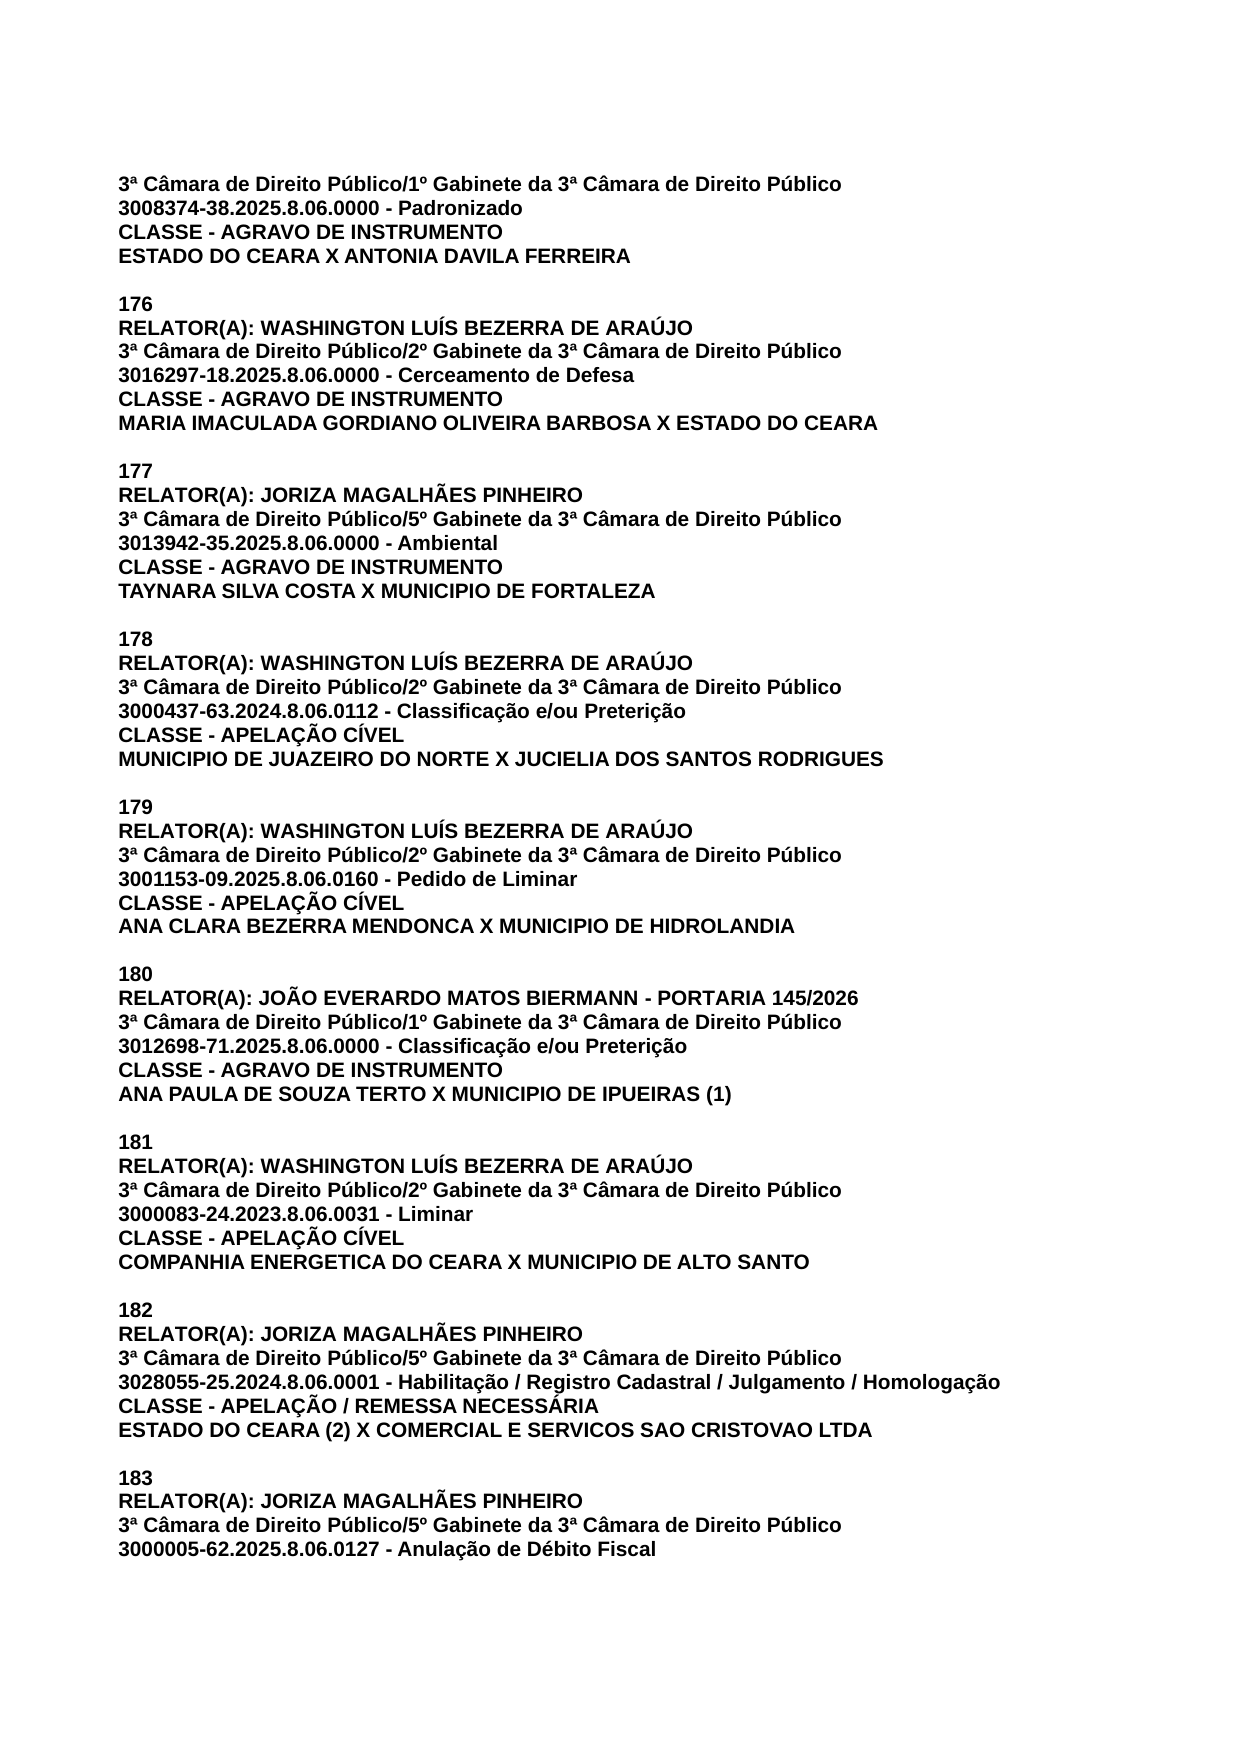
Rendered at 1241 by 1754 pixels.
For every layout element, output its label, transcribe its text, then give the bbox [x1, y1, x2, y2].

text RELATOR(A): WASHINGTON LUÍS BEZERRA DE ARAÚJO [118, 818, 1122, 842]
text RELATOR(A): JORIZA MAGALHÃES PINHEIRO [118, 1489, 1122, 1513]
text 3ª Câmara de Direito Público/1º Gabinete da 3ª Câmara de Direito Público [118, 172, 1122, 196]
text CLASSE - AGRAVO DE INSTRUMENTO [118, 1058, 1122, 1082]
text 3ª Câmara de Direito Público/1º Gabinete da 3ª Câmara de Direito Público [118, 1010, 1122, 1034]
text ANA PAULA DE SOUZA TERTO X MUNICIPIO DE IPUEIRAS (1) [118, 1082, 1122, 1106]
text CLASSE - APELAÇÃO / REMESSA NECESSÁRIA [118, 1393, 1122, 1417]
text 3000083-24.2023.8.06.0031 - Liminar [118, 1202, 1122, 1226]
text RELATOR(A): JORIZA MAGALHÃES PINHEIRO [118, 1322, 1122, 1346]
text 177 [118, 459, 1122, 483]
text 3000437-63.2024.8.06.0112 - Classificação e/ou Preterição [118, 699, 1122, 723]
text 3ª Câmara de Direito Público/5º Gabinete da 3ª Câmara de Direito Público [118, 1346, 1122, 1369]
text 3ª Câmara de Direito Público/2º Gabinete da 3ª Câmara de Direito Público [118, 1178, 1122, 1202]
text 3ª Câmara de Direito Público/2º Gabinete da 3ª Câmara de Direito Público [118, 842, 1122, 866]
text RELATOR(A): JOÃO EVERARDO MATOS BIERMANN - PORTARIA 145/2026 [118, 986, 1122, 1010]
text 3ª Câmara de Direito Público/2º Gabinete da 3ª Câmara de Direito Público [118, 339, 1122, 363]
text MUNICIPIO DE JUAZEIRO DO NORTE X JUCIELIA DOS SANTOS RODRIGUES [118, 747, 1122, 771]
text 3000005-62.2025.8.06.0127 - Anulação de Débito Fiscal [118, 1537, 1122, 1561]
text RELATOR(A): WASHINGTON LUÍS BEZERRA DE ARAÚJO [118, 315, 1122, 339]
text 3ª Câmara de Direito Público/5º Gabinete da 3ª Câmara de Direito Público [118, 507, 1122, 531]
text 3028055-25.2024.8.06.0001 - Habilitação / Registro Cadastral / Julgamento / Homologação [118, 1369, 1122, 1393]
text 176 [118, 291, 1122, 315]
text 3ª Câmara de Direito Público/2º Gabinete da 3ª Câmara de Direito Público [118, 675, 1122, 699]
text RELATOR(A): WASHINGTON LUÍS BEZERRA DE ARAÚJO [118, 651, 1122, 675]
text 3ª Câmara de Direito Público/5º Gabinete da 3ª Câmara de Direito Público [118, 1513, 1122, 1537]
text 3001153-09.2025.8.06.0160 - Pedido de Liminar [118, 866, 1122, 890]
text 3013942-35.2025.8.06.0000 - Ambiental [118, 531, 1122, 555]
text 3008374-38.2025.8.06.0000 - Padronizado [118, 196, 1122, 219]
text TAYNARA SILVA COSTA X MUNICIPIO DE FORTALEZA [118, 579, 1122, 603]
text MARIA IMACULADA GORDIANO OLIVEIRA BARBOSA X ESTADO DO CEARA [118, 411, 1122, 435]
text 182 [118, 1298, 1122, 1322]
text CLASSE - APELAÇÃO CÍVEL [118, 1226, 1122, 1250]
text CLASSE - APELAÇÃO CÍVEL [118, 723, 1122, 747]
text RELATOR(A): JORIZA MAGALHÃES PINHEIRO [118, 483, 1122, 507]
text ESTADO DO CEARA (2) X COMERCIAL E SERVICOS SAO CRISTOVAO LTDA [118, 1417, 1122, 1441]
text RELATOR(A): WASHINGTON LUÍS BEZERRA DE ARAÚJO [118, 1154, 1122, 1178]
text 181 [118, 1130, 1122, 1154]
text 179 [118, 794, 1122, 818]
text CLASSE - AGRAVO DE INSTRUMENTO [118, 387, 1122, 411]
text 180 [118, 962, 1122, 986]
text CLASSE - AGRAVO DE INSTRUMENTO [118, 555, 1122, 579]
text CLASSE - APELAÇÃO CÍVEL [118, 890, 1122, 914]
text 3012698-71.2025.8.06.0000 - Classificação e/ou Preterição [118, 1034, 1122, 1058]
text 183 [118, 1465, 1122, 1489]
text ANA CLARA BEZERRA MENDONCA X MUNICIPIO DE HIDROLANDIA [118, 914, 1122, 938]
text CLASSE - AGRAVO DE INSTRUMENTO [118, 219, 1122, 243]
text ESTADO DO CEARA X ANTONIA DAVILA FERREIRA [118, 243, 1122, 267]
text 178 [118, 627, 1122, 651]
text COMPANHIA ENERGETICA DO CEARA X MUNICIPIO DE ALTO SANTO [118, 1250, 1122, 1274]
text 3016297-18.2025.8.06.0000 - Cerceamento de Defesa [118, 363, 1122, 387]
